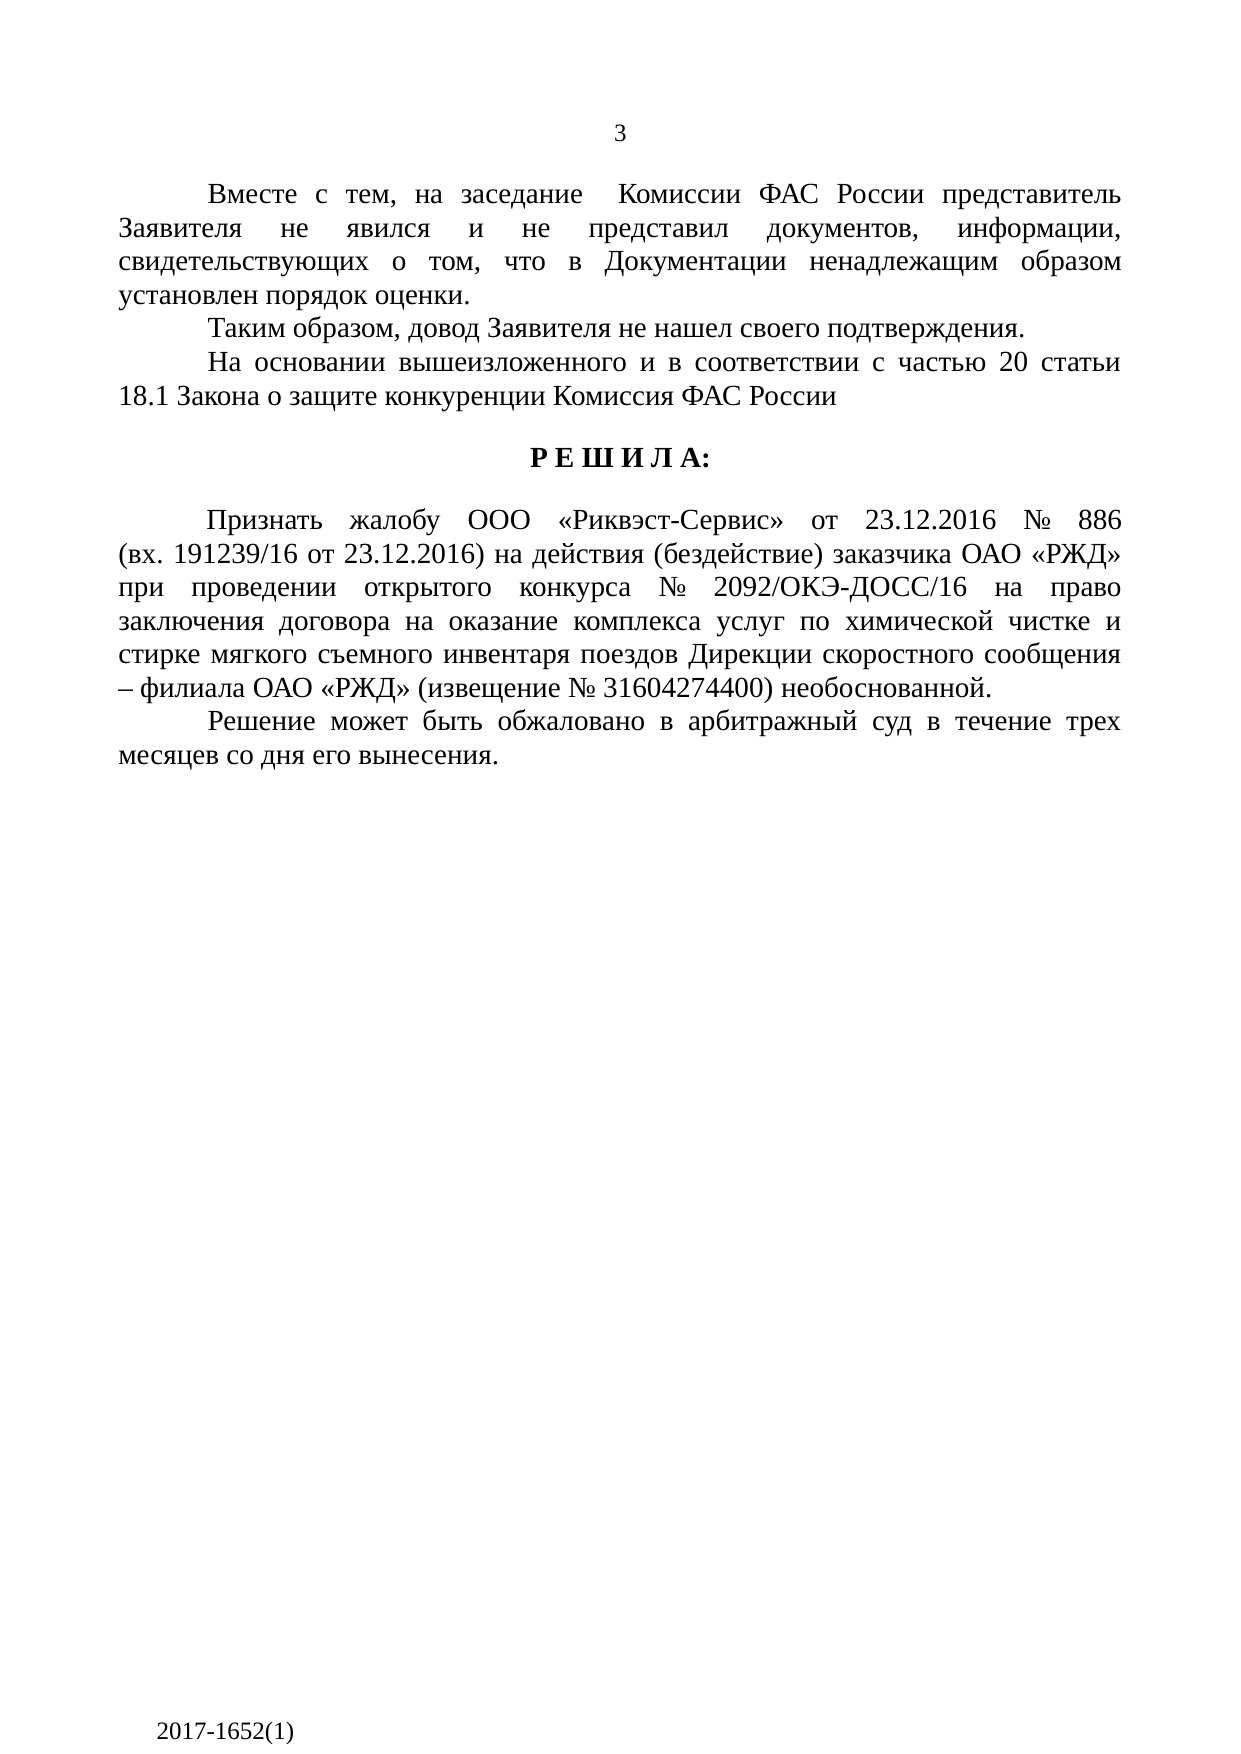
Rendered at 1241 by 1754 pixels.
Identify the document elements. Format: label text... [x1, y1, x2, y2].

text Вместе с тем, на заседание Комиссии ФАС России представитель Заявителя не явился и не представил документов, информации, свидетельствующих о том, что в Документации ненадлежащим образом установлен порядок оценки. [118, 176, 1122, 311]
text На основании вышеизложенного и в соответствии с частью 20 статьи 18.1 Закона о защите конкуренции Комиссия ФАС России [118, 344, 1122, 411]
text Решение может быть обжаловано в арбитражный суд в течение трех месяцев со дня его вынесения. [118, 703, 1122, 771]
text Признать жалобу ООО «Риквэст-Сервис» от 23.12.2016 № 886 (вх. 191239/16 от 23.12.2016) на действия (бездействие) заказчика ОАО «РЖД» при проведении открытого конкурса № 2092/ОКЭ-ДОСС/16 на право заключения договора на оказание комплекса услуг по химической чистке и стирке мягкого съемного инвентаря поездов Дирекции скоростного сообщения – филиала ОАО «РЖД» (извещение № 31604274400) необоснованной. [118, 502, 1122, 703]
text Р Е Ш И Л А: [118, 440, 1122, 473]
text Таким образом, довод Заявителя не нашел своего подтверждения. [118, 311, 1122, 344]
